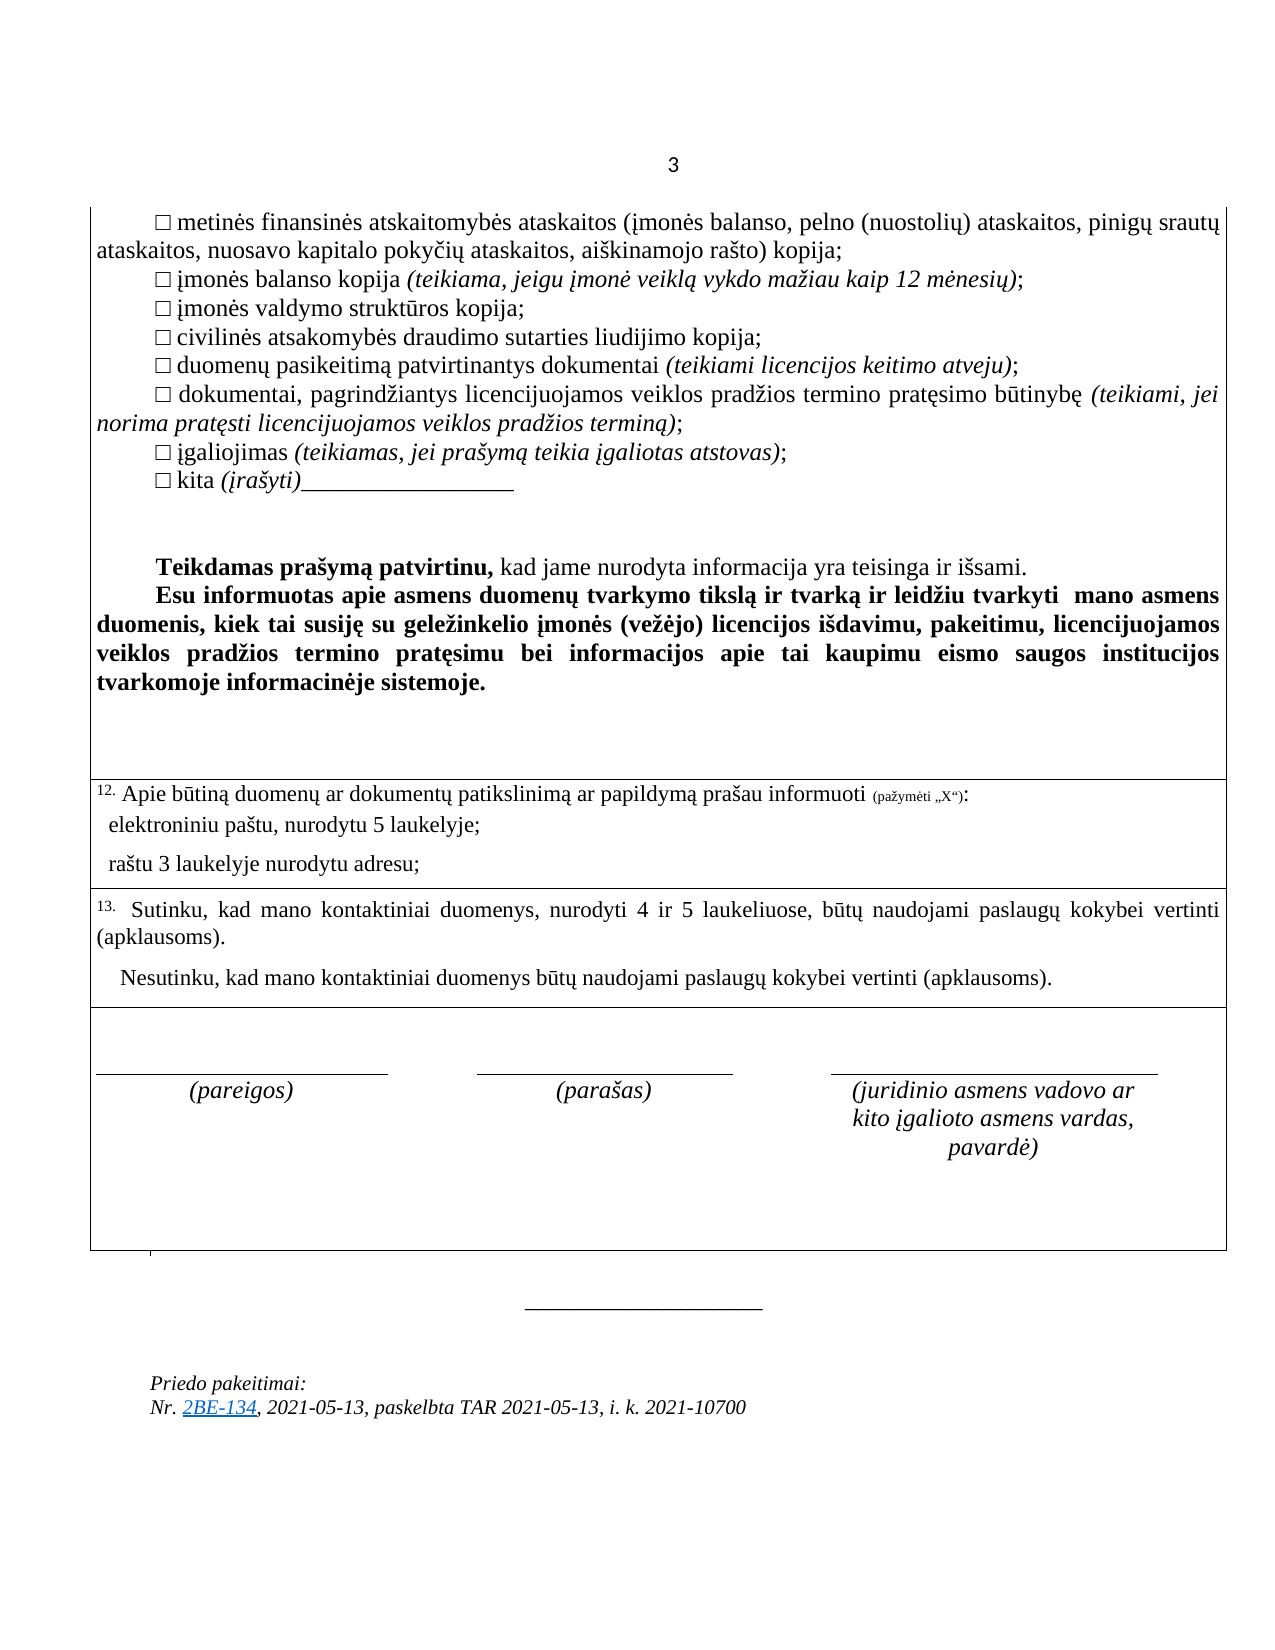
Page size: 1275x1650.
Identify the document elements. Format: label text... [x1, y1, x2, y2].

table_cell Nesutinku, kad mano kontaktiniai duomenys būtų naudojami paslaugų kokybei vertinti (apklausoms). [91, 957, 1226, 1007]
table_cell [353, 1220, 451, 1249]
table_header (juridinio asmens vadovo ar kito įgalioto asmens vardas, pavardė) [831, 1075, 1158, 1161]
text Nr. 2BE-134, 2021-05-13, paskelbta TAR 2021-05-13, i. k. 2021-10700 [150, 1395, 1196, 1419]
table_cell [91, 1008, 1226, 1250]
table_cell [451, 1220, 777, 1249]
table_cell □ metinės finansinės atskaitomybės ataskaitos (įmonės balanso, pelno (nuostolių) ataskaitos, pinigų srautų ataskaitos, nuosavo kapitalo pokyčių ataskaitos, aiškinamojo rašto) kopija; □ įmonės balanso kopija (teikiama, jeigu įmonė veiklą vykdo mažiau kaip 12 mėnesių); □ įmonės valdymo struktūros kopija; □ civilinės atsakomybės draudimo sutarties liudijimo kopija; □ duomenų pasikeitimą patvirtinantys dokumentai (teikiami licencijos keitimo atveju); □ dokumentai, pagrindžiantys licencijuojamos veiklos pradžios termino pratęsimo būtinybę (teikiami, jei norima pratęsti licencijuojamos veiklos pradžios terminą); □ įgaliojimas (teikiamas, jei prašymą teikia įgaliotas atstovas); □ kita (įrašyti)_________________ Teikdamas prašymą patvirtinu, kad jame nurodyta informacija yra teisinga ir išsami. Esu informuotas apie asmens duomenų tvarkymo tikslą ir tvarką ir leidžiu tvarkyti mano asmens duomenis, kiek tai susiję su geležinkelio įmonės (vežėjo) licencijos išdavimu, pakeitimu, licencijuojamos veiklos pradžios termino pratęsimu bei informacijos apie tai kaupimu eismo saugos institucijos tvarkomoje informacinėje sistemoje. [91, 207, 1226, 779]
table_header [568, 1190, 894, 1220]
table_header (parašas) [477, 1075, 733, 1161]
table_header [96, 1190, 388, 1220]
table_header [733, 1074, 831, 1161]
table_cell 12. Apie būtiną duomenų ar dokumentų patikslinimą ar papildymą prašau informuoti (pažymėti „X“): elektroniniu paštu, nurodytu 5 laukelyje; raštu 3 laukelyje nurodytu adresu; [91, 780, 1226, 888]
table_header [388, 1074, 477, 1161]
table_header (pareigos) [96, 1075, 388, 1161]
table_header [477, 1190, 568, 1220]
table_cell [96, 1220, 353, 1249]
text Priedo pakeitimai: [150, 1371, 1196, 1395]
table_cell 13. Sutinku, kad mano kontaktiniai duomenys, nurodyti 4 ir 5 laukeliuose, būtų naudojami paslaugų kokybei vertinti (apklausoms). [91, 889, 1226, 957]
table_header [388, 1190, 477, 1220]
table_cell [777, 1220, 894, 1249]
text ___________________ [150, 1284, 1196, 1313]
